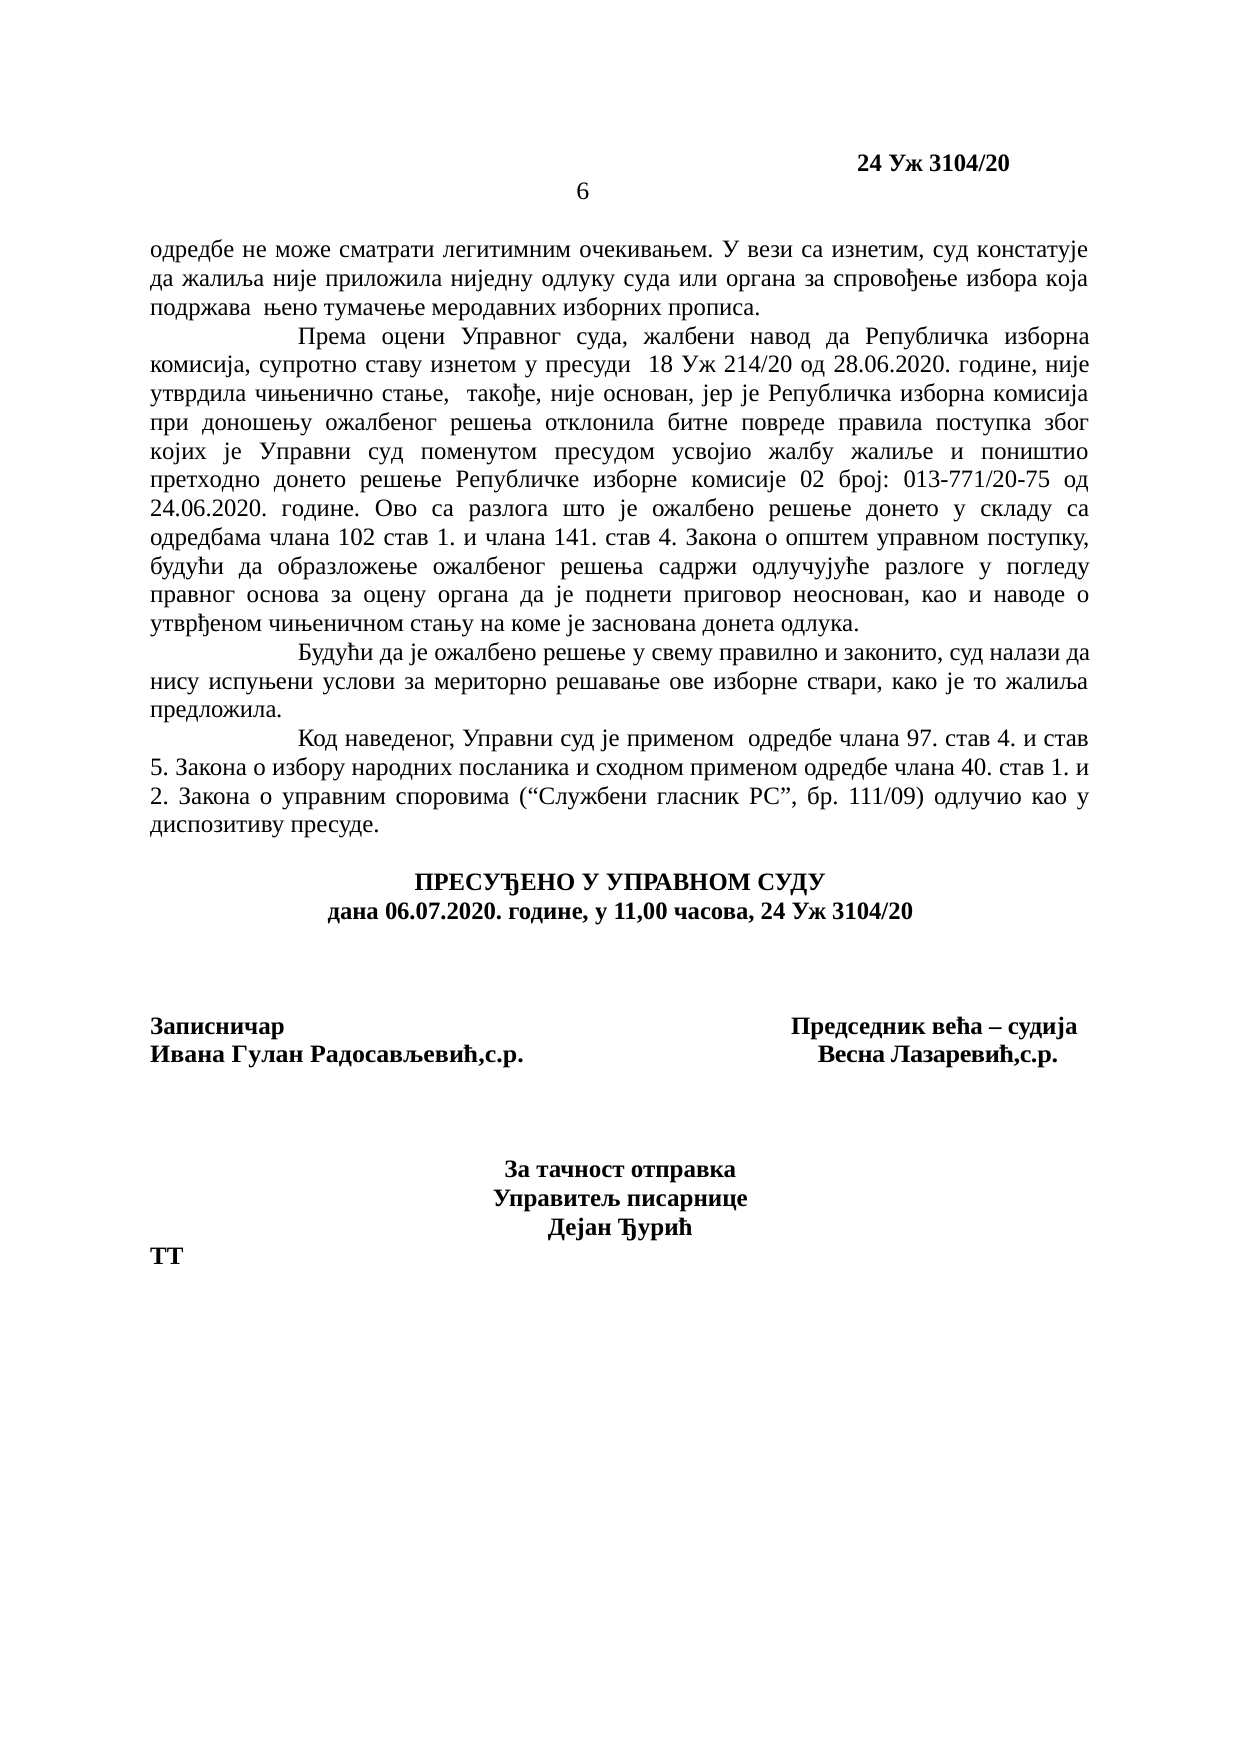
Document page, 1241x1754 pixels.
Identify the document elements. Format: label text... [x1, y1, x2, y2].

text дана 06.07.2020. године, у 11,00 часова, 24 Уж 3104/20 [150, 896, 1090, 924]
text одредбе не може сматрати легитимним очекивањем. У вези са изнетим, суд констатује да жалиља није приложила ниједну одлуку суда или органа за спровођење избора која подржава њено тумачење меродавних изборних прописа. [150, 234, 1090, 321]
text ТТ [150, 1241, 1090, 1269]
text Према оцени Управног суда, жалбени навод да Републичка изборна комисија, супротно ставу изнетом у пресуди 18 Уж 214/20 од 28.06.2020. године, није утврдила чињенично стање, такође, није основан, јер је Републичка изборна комисија при доношењу ожалбеног решења отклонила битне повреде правила поступка због којих је Управни суд поменутом пресудом усвојио жалбу жалиље и поништио претходно донето решење Републичке изборне комисије 02 број: 013-771/20-75 од 24.06.2020. године. Ово са разлога што је ожалбено решење донето у складу са одредбама члана 102 став 1. и члана 141. став 4. Закона о општем управном поступку, будући да образложење ожалбеног решења садржи одлучујуће разлоге у погледу правног основа за оцену органа да је поднети приговор неоснован, као и наводе о утврђеном чињеничном стању на коме је заснована донета одлука. [150, 321, 1090, 637]
text Дејан Ђурић [150, 1212, 1090, 1241]
text Код наведеног, Управни суд је применом одредбе члана 97. став 4. и став 5. Закона о избору народних посланика и сходном применом одредбе члана 40. став 1. и 2. Закона о управним споровима (“Службени гласник РС”, бр. 111/09) одлучио као у диспозитиву пресуде. [150, 723, 1090, 838]
text Управитељ писарнице [150, 1183, 1090, 1212]
text За тачност отправка [150, 1154, 1090, 1183]
text Записничар Председник већа – судија [150, 1011, 1090, 1039]
text ПРЕСУЂЕНО У УПРАВНОМ СУДУ [150, 867, 1090, 896]
text Ивана Гулан Радосављевић,с.р. Весна Лазаревић,с.р. [150, 1039, 1090, 1068]
text Будући да је ожалбено решење у свему правилно и законито, суд налази да нису испуњени услови за мериторно решавање ове изборне ствари, како је то жалиља предложила. [150, 637, 1090, 723]
